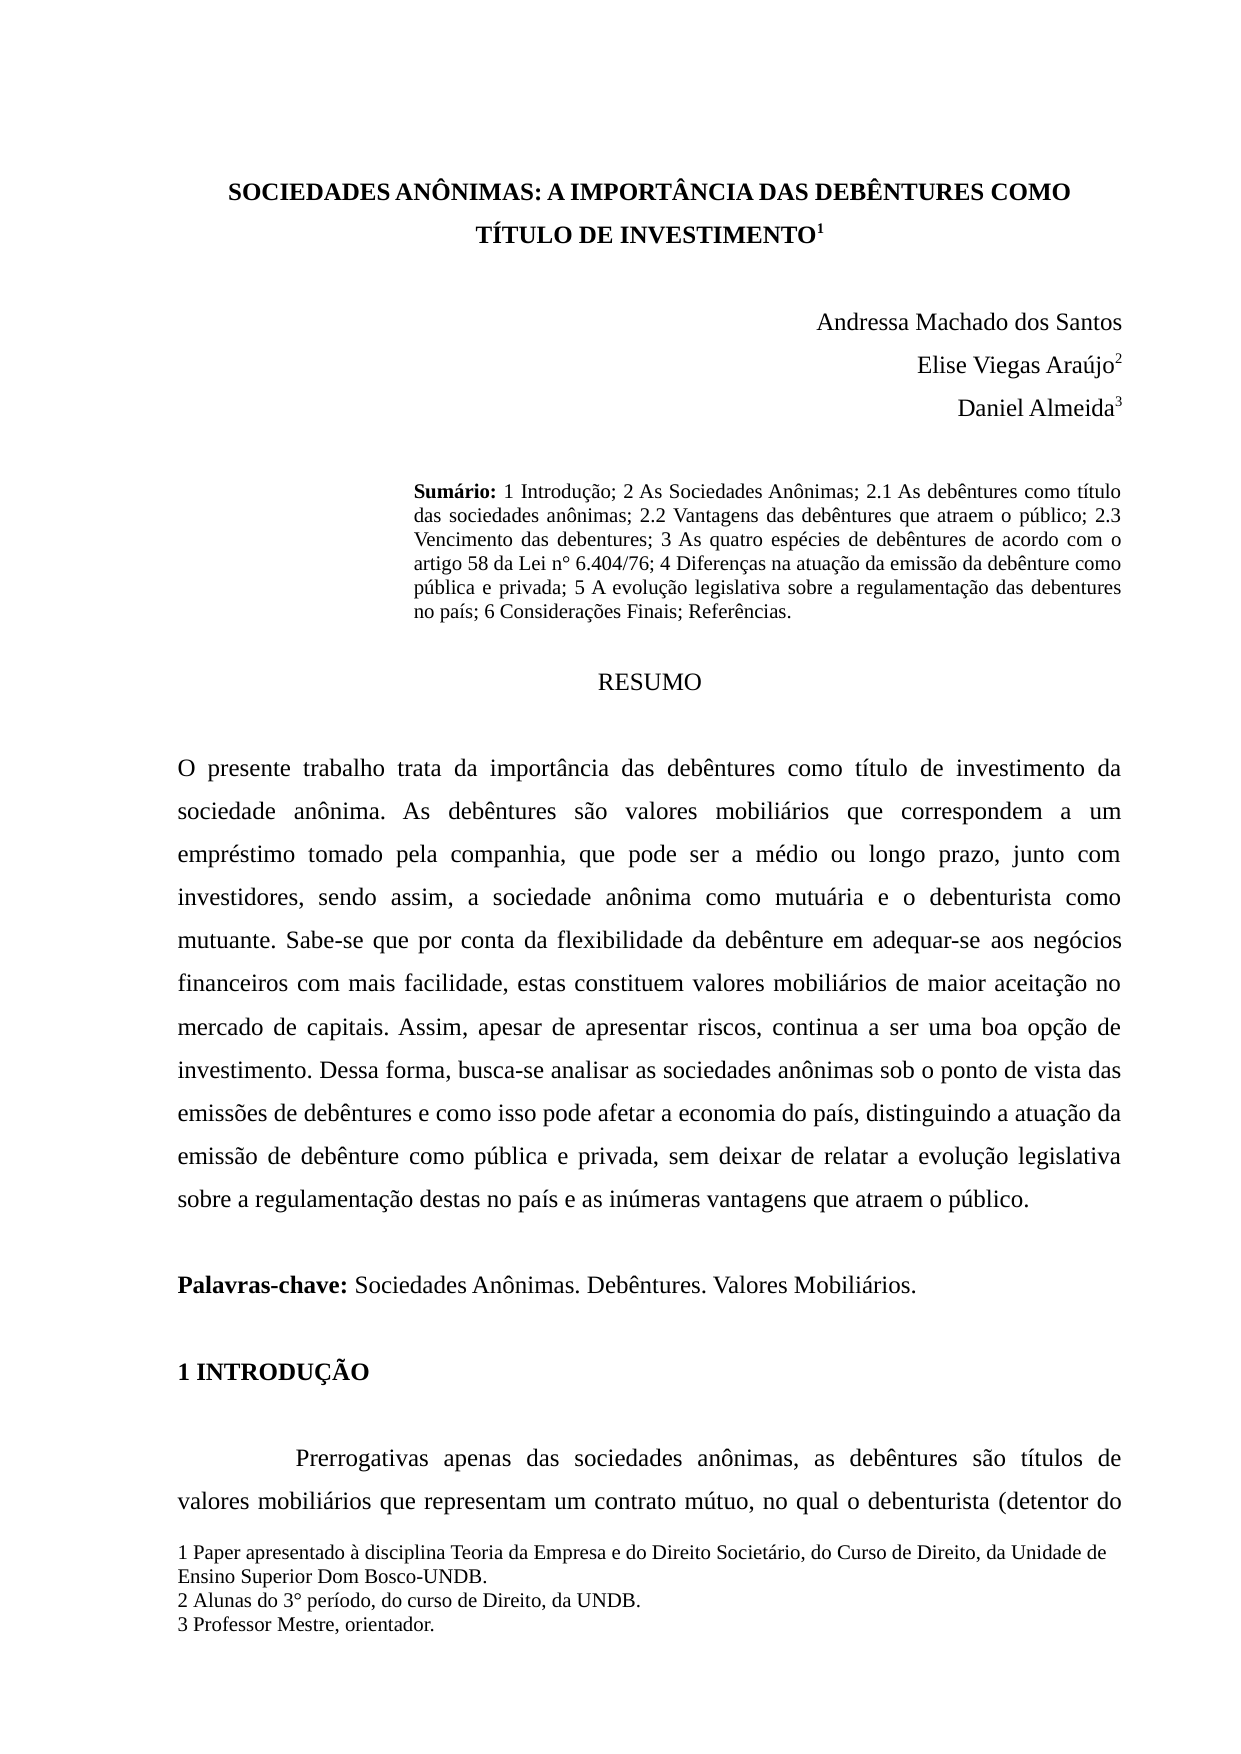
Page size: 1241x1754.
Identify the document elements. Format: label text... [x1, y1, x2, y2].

text Andressa Machado dos Santos [177, 307, 1122, 335]
text Palavras-chave: Sociedades Anônimas. Debêntures. Valores Mobiliários. [177, 1270, 1122, 1299]
text RESUMO [177, 667, 1122, 695]
text Daniel Almeida [177, 393, 1122, 422]
text Professor Mestre, orientador. [177, 1612, 1122, 1636]
text Prerrogativas apenas das sociedades anônimas, as debêntures são títulos de valores mobiliários que representam um contrato mútuo, no qual o debenturista (detentor do [177, 1443, 1122, 1515]
text O presente trabalho trata da importância das debêntures como título de investimento da sociedade anônima. As debêntures são valores mobiliários que correspondem a um empréstimo tomado pela companhia, que pode ser a médio ou longo prazo, junto com investidores, sendo assim, a sociedade anônima como mutuária e o debenturista como mutuante. Sabe-se que por conta da flexibilidade da debênture em adequar-se aos negócios financeiros com mais facilidade, estas constituem valores mobiliários de maior aceitação no mercado de capitais. Assim, apesar de apresentar riscos, continua a ser uma boa opção de investimento. Dessa forma, busca-se analisar as sociedades anônimas sob o ponto de vista das emissões de debêntures e como isso pode afetar a economia do país, distinguindo a atuação da emissão de debênture como pública e privada, sem deixar de relatar a evolução legislativa sobre a regulamentação destas no país e as inúmeras vantagens que atraem o público. [177, 753, 1122, 1213]
text Elise Viegas Araújo [177, 350, 1122, 378]
text Paper apresentado à disciplina Teoria da Empresa e do Direito Societário, do Curso de Direito, da Unidade de Ensino Superior Dom Bosco-UNDB. [177, 1539, 1122, 1588]
text SOCIEDADES ANÔNIMAS: A IMPORTÂNCIA DAS DEBÊNTURES COMO TÍTULO DE INVESTIMENTO [177, 177, 1122, 249]
text 1 INTRODUÇÃO [177, 1357, 1122, 1385]
text Alunas do 3° período, do curso de Direito, da UNDB. [177, 1588, 1122, 1612]
text Sumário: 1 Introdução; 2 As Sociedades Anônimas; 2.1 As debêntures como título das sociedades anônimas; 2.2 Vantagens das debêntures que atraem o público; 2.3 Vencimento das debentures; 3 As quatro espécies de debêntures de acordo com o artigo 58 da Lei n° 6.404/76; 4 Diferenças na atuação da emissão da debênture como pública e privada; 5 A evolução legislativa sobre a regulamentação das debentures no país; 6 Considerações Finais; Referências. [413, 479, 1122, 623]
